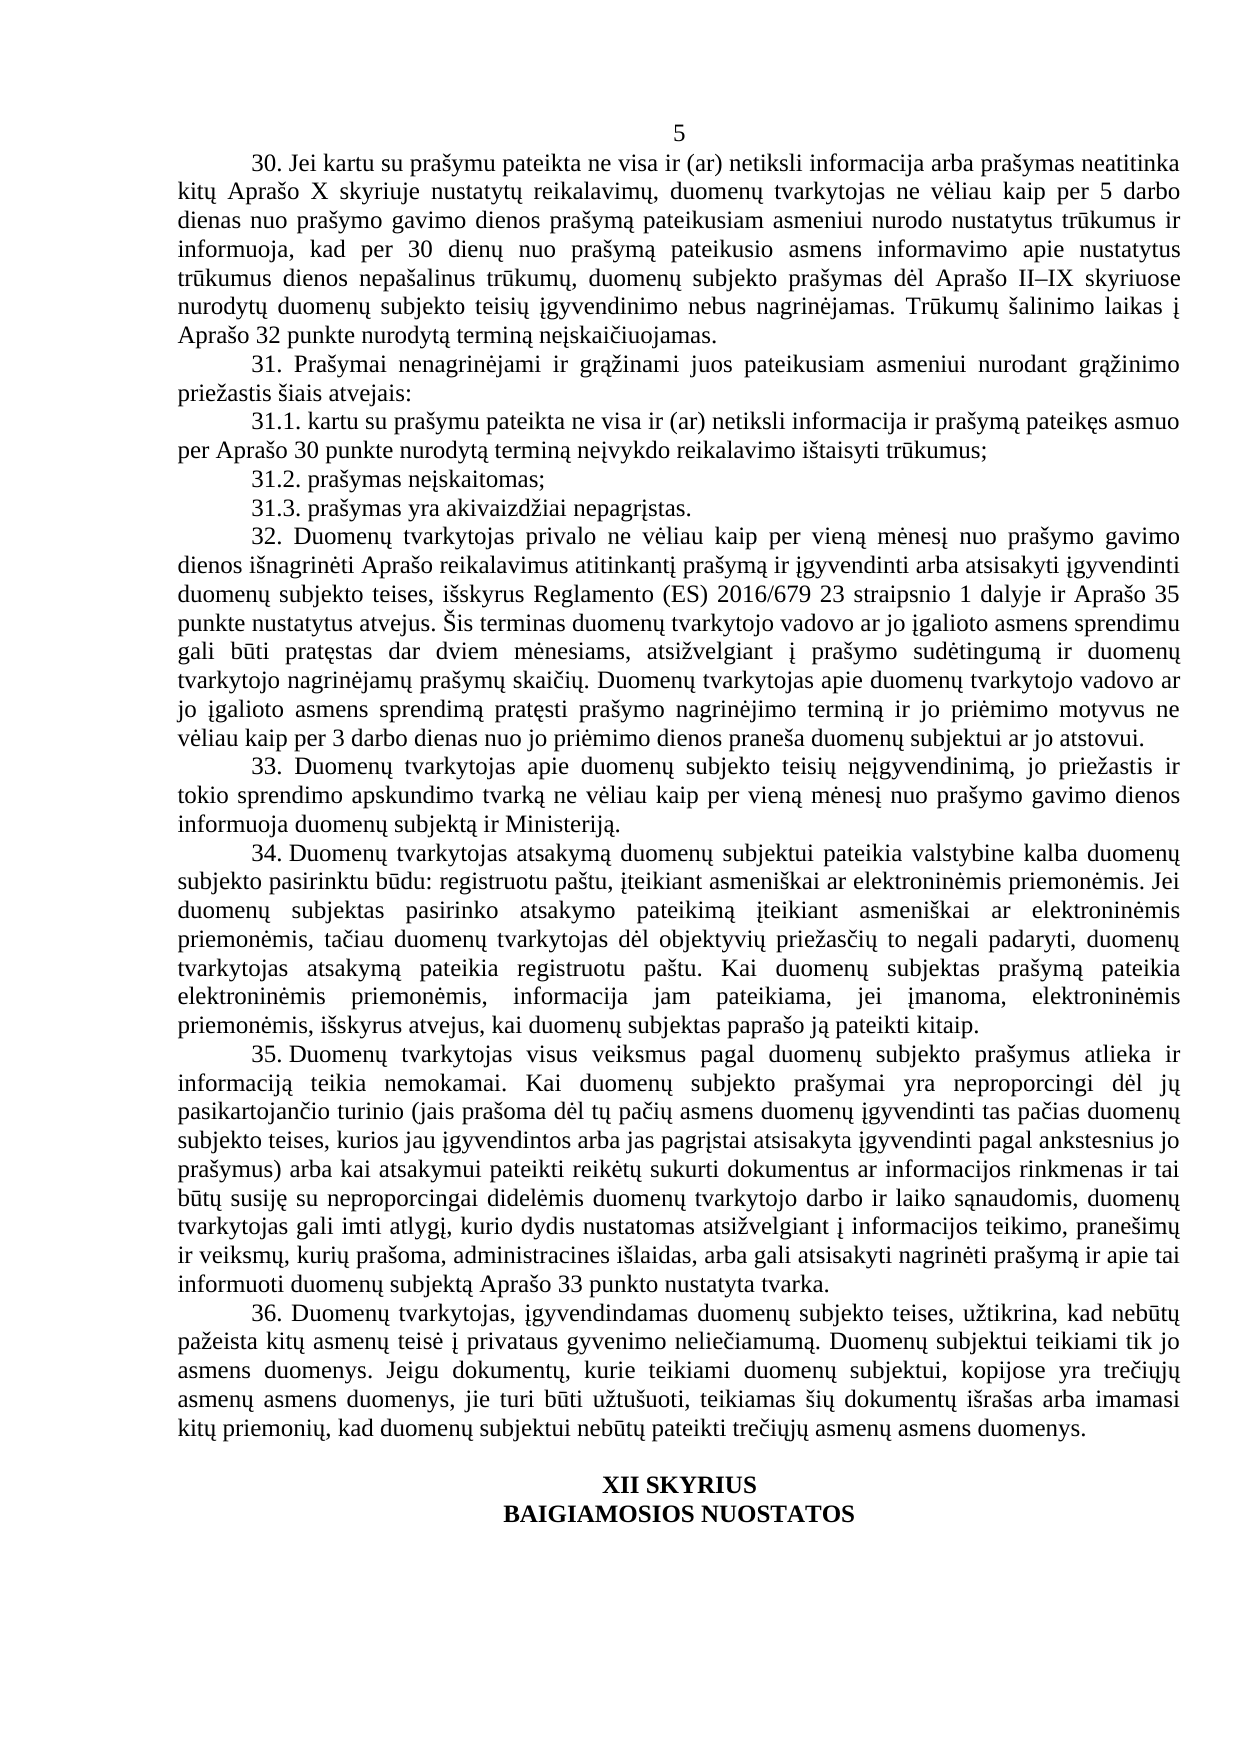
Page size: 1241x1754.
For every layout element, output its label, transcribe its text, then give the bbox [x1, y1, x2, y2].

text 30. Jei kartu su prašymu pateikta ne visa ir (ar) netiksli informacija arba prašymas neatitinka kitų Aprašo X skyriuje nustatytų reikalavimų, duomenų tvarkytojas ne vėliau kaip per 5 darbo dienas nuo prašymo gavimo dienos prašymą pateikusiam asmeniui nurodo nustatytus trūkumus ir informuoja, kad per 30 dienų nuo prašymą pateikusio asmens informavimo apie nustatytus trūkumus dienos nepašalinus trūkumų, duomenų subjekto prašymas dėl Aprašo II–IX skyriuose nurodytų duomenų subjekto teisių įgyvendinimo nebus nagrinėjamas. Trūkumų šalinimo laikas į Aprašo 32 punkte nurodytą terminą neįskaičiuojamas. [177, 148, 1181, 349]
text 31.1. kartu su prašymu pateikta ne visa ir (ar) netiksli informacija ir prašymą pateikęs asmuo per Aprašo 30 punkte nurodytą terminą neįvykdo reikalavimo ištaisyti trūkumus; [177, 406, 1181, 464]
text 33. Duomenų tvarkytojas apie duomenų subjekto teisių neįgyvendinimą, jo priežastis ir tokio sprendimo apskundimo tvarką ne vėliau kaip per vieną mėnesį nuo prašymo gavimo dienos informuoja duomenų subjektą ir Ministeriją. [177, 751, 1181, 838]
text XII SKYRIUS [177, 1470, 1181, 1499]
text 32. Duomenų tvarkytojas privalo ne vėliau kaip per vieną mėnesį nuo prašymo gavimo dienos išnagrinėti Aprašo reikalavimus atitinkantį prašymą ir įgyvendinti arba atsisakyti įgyvendinti duomenų subjekto teises, išskyrus Reglamento (ES) 2016/679 23 straipsnio 1 dalyje ir Aprašo 35 punkte nustatytus atvejus. Šis terminas duomenų tvarkytojo vadovo ar jo įgalioto asmens sprendimu gali būti pratęstas dar dviem mėnesiams, atsižvelgiant į prašymo sudėtingumą ir duomenų tvarkytojo nagrinėjamų prašymų skaičių. Duomenų tvarkytojas apie duomenų tvarkytojo vadovo ar jo įgalioto asmens sprendimą pratęsti prašymo nagrinėjimo terminą ir jo priėmimo motyvus ne vėliau kaip per 3 darbo dienas nuo jo priėmimo dienos praneša duomenų subjektui ar jo atstovui. [177, 521, 1181, 751]
text 31. Prašymai nenagrinėjami ir grąžinami juos pateikusiam asmeniui nurodant grąžinimo priežastis šiais atvejais: [177, 349, 1181, 406]
text 34. Duomenų tvarkytojas atsakymą duomenų subjektui pateikia valstybine kalba duomenų subjekto pasirinktu būdu: registruotu paštu, įteikiant asmeniškai ar elektroninėmis priemonėmis. Jei duomenų subjektas pasirinko atsakymo pateikimą įteikiant asmeniškai ar elektroninėmis priemonėmis, tačiau duomenų tvarkytojas dėl objektyvių priežasčių to negali padaryti, duomenų tvarkytojas atsakymą pateikia registruotu paštu. Kai duomenų subjektas prašymą pateikia elektroninėmis priemonėmis, informacija jam pateikiama, jei įmanoma, elektroninėmis priemonėmis, išskyrus atvejus, kai duomenų subjektas paprašo ją pateikti kitaip. [177, 838, 1181, 1039]
text 35. Duomenų tvarkytojas visus veiksmus pagal duomenų subjekto prašymus atlieka ir informaciją teikia nemokamai. Kai duomenų subjekto prašymai yra neproporcingi dėl jų pasikartojančio turinio (jais prašoma dėl tų pačių asmens duomenų įgyvendinti tas pačias duomenų subjekto teises, kurios jau įgyvendintos arba jas pagrįstai atsisakyta įgyvendinti pagal ankstesnius jo prašymus) arba kai atsakymui pateikti reikėtų sukurti dokumentus ar informacijos rinkmenas ir tai būtų susiję su neproporcingai didelėmis duomenų tvarkytojo darbo ir laiko sąnaudomis, duomenų tvarkytojas gali imti atlygį, kurio dydis nustatomas atsižvelgiant į informacijos teikimo, pranešimų ir veiksmų, kurių prašoma, administracines išlaidas, arba gali atsisakyti nagrinėti prašymą ir apie tai informuoti duomenų subjektą Aprašo 33 punkto nustatyta tvarka. [177, 1039, 1181, 1298]
text 31.3. prašymas yra akivaizdžiai nepagrįstas. [177, 493, 1181, 521]
text BAIGIAMOSIOS NUOSTATOS [177, 1499, 1181, 1528]
text 31.2. prašymas neįskaitomas; [177, 464, 1181, 493]
text 36. Duomenų tvarkytojas, įgyvendindamas duomenų subjekto teises, užtikrina, kad nebūtų pažeista kitų asmenų teisė į privataus gyvenimo neliečiamumą. Duomenų subjektui teikiami tik jo asmens duomenys. Jeigu dokumentų, kurie teikiami duomenų subjektui, kopijose yra trečiųjų asmenų asmens duomenys, jie turi būti užtušuoti, teikiamas šių dokumentų išrašas arba imamasi kitų priemonių, kad duomenų subjektui nebūtų pateikti trečiųjų asmenų asmens duomenys. [177, 1298, 1181, 1441]
